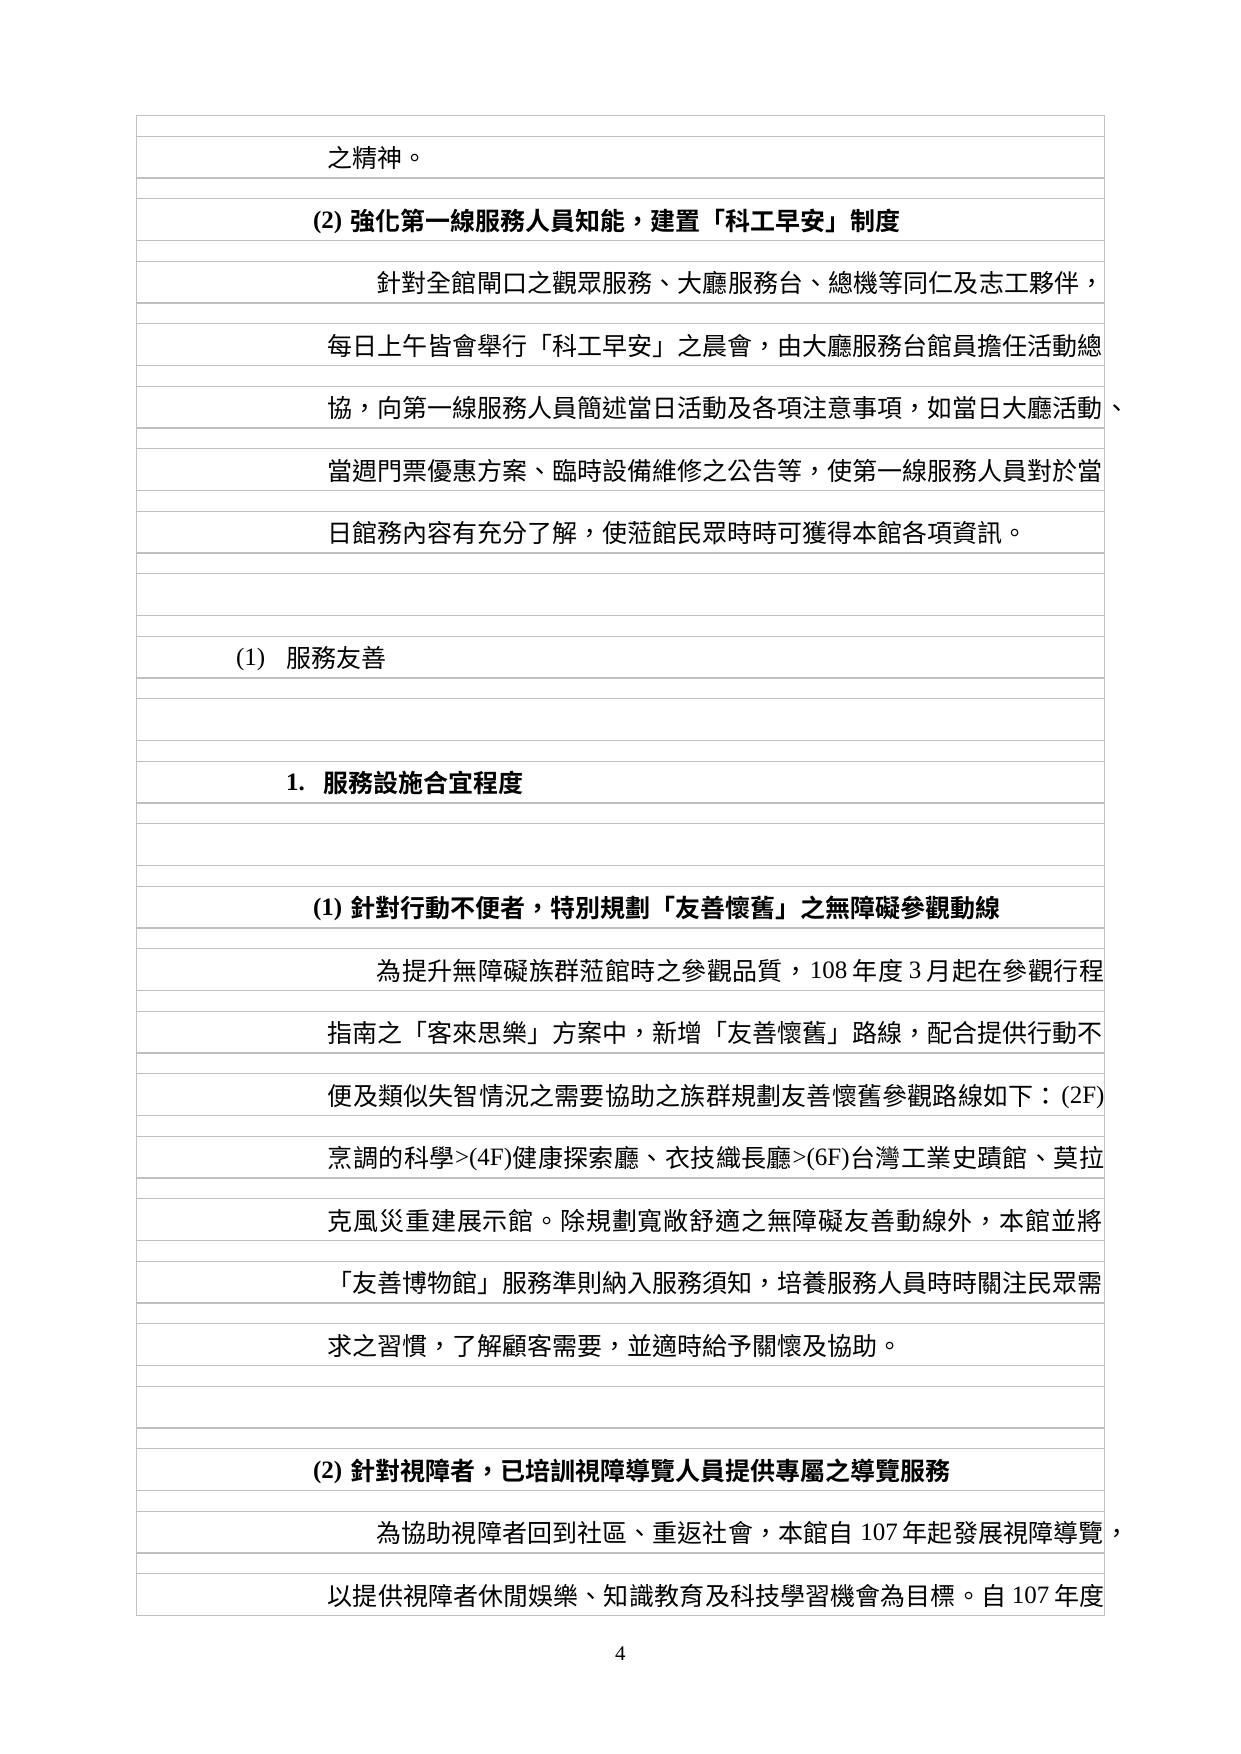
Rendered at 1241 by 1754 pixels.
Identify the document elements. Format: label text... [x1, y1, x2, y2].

text 為提升無障礙族群蒞館時之參觀品質，108年度3月起在參觀行程 [328, 949, 1104, 990]
list 服務友善 [236, 637, 1104, 677]
list [313, 179, 1104, 198]
text 針對全館閘口之觀眾服務、大廳服務台、總機等同仁及志工夥伴，每日上午皆會舉行「科工早安」之晨會，由大廳服務台館員擔任活動總協，向第一線服務人員簡述當日活動及各項注意事項，如當日大廳活動、當週門票優惠方案、臨時設備維修之公告等，使第一線服務人員對於當日館務內容有充分了解，使蒞館民眾時時可獲得本館各項資訊。 [328, 387, 1104, 427]
text [328, 1304, 1104, 1323]
text [328, 991, 1104, 1011]
text 針對全館閘口之觀眾服務、大廳服務台、總機等同仁及志工夥伴，每日上午皆會舉行「科工早安」之晨會，由大廳服務台館員擔任活動總協，向第一線服務人員簡述當日活動及各項注意事項，如當日大廳活動、當週門票優惠方案、臨時設備維修之公告等，使第一線服務人員對於當日館務內容有充分了解，使蒞館民眾時時可獲得本館各項資訊。 [328, 324, 1104, 365]
list 服務設施合宜程度 [286, 762, 1104, 802]
text 針對全館閘口之觀眾服務、大廳服務台、總機等同仁及志工夥伴，每日上午皆會舉行「科工早安」之晨會，由大廳服務台館員擔任活動總協，向第一線服務人員簡述當日活動及各項注意事項，如當日大廳活動、當週門票優惠方案、臨時設備維修之公告等，使第一線服務人員對於當日館務內容有充分了解，使蒞館民眾時時可獲得本館各項資訊。 [328, 449, 1104, 490]
list [313, 866, 1104, 886]
text 克風災重建展示館。除規劃寬敞舒適之無障礙友善動線外，本館並將 [328, 1199, 1104, 1240]
text 針對全館閘口之觀眾服務、大廳服務台、總機等同仁及志工夥伴，每日上午皆會舉行「科工早安」之晨會，由大廳服務台館員擔任活動總協，向第一線服務人員簡述當日活動及各項注意事項，如當日大廳活動、當週門票優惠方案、臨時設備維修之公告等，使第一線服務人員對於當日館務內容有充分了解，使蒞館民眾時時可獲得本館各項資訊。 [328, 491, 1104, 511]
text 針對全館閘口之觀眾服務、大廳服務台、總機等同仁及志工夥伴，每日上午皆會舉行「科工早安」之晨會，由大廳服務台館員擔任活動總協，向第一線服務人員簡述當日活動及各項注意事項，如當日大廳活動、當週門票優惠方案、臨時設備維修之公告等，使第一線服務人員對於當日館務內容有充分了解，使蒞館民眾時時可獲得本館各項資訊。 [328, 512, 1104, 552]
text 便及類似失智情況之需要協助之族群規劃友善懷舊參觀路線如下：(2F) [328, 1074, 1104, 1115]
list 強化第一線服務人員知能，建置「科工早安」制度 [313, 199, 1104, 240]
text [328, 1179, 1104, 1198]
text 針對全館閘口之觀眾服務、大廳服務台、總機等同仁及志工夥伴，每日上午皆會舉行「科工早安」之晨會，由大廳服務台館員擔任活動總協，向第一線服務人員簡述當日活動及各項注意事項，如當日大廳活動、當週門票優惠方案、臨時設備維修之公告等，使第一線服務人員對於當日館務內容有充分了解，使蒞館民眾時時可獲得本館各項資訊。 [328, 262, 1104, 302]
text [328, 929, 1104, 948]
text 針對全館閘口之觀眾服務、大廳服務台、總機等同仁及志工夥伴，每日上午皆會舉行「科工早安」之晨會，由大廳服務台館員擔任活動總協，向第一線服務人員簡述當日活動及各項注意事項，如當日大廳活動、當週門票優惠方案、臨時設備維修之公告等，使第一線服務人員對於當日館務內容有充分了解，使蒞館民眾時時可獲得本館各項資訊。 [328, 241, 1104, 261]
text 針對全館閘口之觀眾服務、大廳服務台、總機等同仁及志工夥伴，每日上午皆會舉行「科工早安」之晨會，由大廳服務台館員擔任活動總協，向第一線服務人員簡述當日活動及各項注意事項，如當日大廳活動、當週門票優惠方案、臨時設備維修之公告等，使第一線服務人員對於當日館務內容有充分了解，使蒞館民眾時時可獲得本館各項資訊。 [328, 366, 1104, 386]
list 針對視障者，已培訓視障導覽人員提供專屬之導覽服務 [313, 1449, 1104, 1490]
text 針對全館閘口之觀眾服務、大廳服務台、總機等同仁及志工夥伴，每日上午皆會舉行「科工早安」之晨會，由大廳服務台館員擔任活動總協，向第一線服務人員簡述當日活動及各項注意事項，如當日大廳活動、當週門票優惠方案、臨時設備維修之公告等，使第一線服務人員對於當日館務內容有充分了解，使蒞館民眾時時可獲得本館各項資訊。 [328, 429, 1104, 448]
text 為協助視障者回到社區、重返社會，本館自107年起發展視障導覽，以提供視障者休閒娛樂、知識教育及科技學習機會為目標。自107年度起至108年度5月10日止，共計培訓41名視障導覽人員，服務51名視障者蒞館參觀。 [328, 1512, 1104, 1552]
text [328, 1116, 1104, 1136]
text 求之習慣，了解顧客需要，並適時給予關懷及協助。 [328, 1324, 1104, 1365]
list [286, 741, 1104, 761]
text 為協助視障者回到社區、重返社會，本館自107年起發展視障導覽，以提供視障者休閒娛樂、知識教育及科技學習機會為目標。自107年度起至108年度5月10日止，共計培訓41名視障導覽人員，服務51名視障者蒞館參觀。 [328, 1491, 1104, 1511]
list [236, 616, 1104, 636]
list [313, 1429, 1104, 1448]
list 針對行動不便者，特別規劃「友善懷舊」之無障礙參觀動線 [313, 887, 1104, 927]
text [328, 1241, 1104, 1261]
text 烹調的科學>(4F)健康探索廳、衣技織長廳>(6F)台灣工業史蹟館、莫拉 [328, 1137, 1104, 1177]
text 之精神。 [328, 137, 1104, 177]
text 為協助視障者回到社區、重返社會，本館自107年起發展視障導覽，以提供視障者休閒娛樂、知識教育及科技學習機會為目標。自107年度起至108年度5月10日止，共計培訓41名視障導覽人員，服務51名視障者蒞館參觀。 [328, 1574, 1104, 1615]
text 為協助視障者回到社區、重返社會，本館自107年起發展視障導覽，以提供視障者休閒娛樂、知識教育及科技學習機會為目標。自107年度起至108年度5月10日止，共計培訓41名視障導覽人員，服務51名視障者蒞館參觀。 [328, 1554, 1104, 1573]
text 針對全館閘口之觀眾服務、大廳服務台、總機等同仁及志工夥伴，每日上午皆會舉行「科工早安」之晨會，由大廳服務台館員擔任活動總協，向第一線服務人員簡述當日活動及各項注意事項，如當日大廳活動、當週門票優惠方案、臨時設備維修之公告等，使第一線服務人員對於當日館務內容有充分了解，使蒞館民眾時時可獲得本館各項資訊。 [328, 304, 1104, 323]
text [328, 1054, 1104, 1073]
text [328, 116, 1104, 136]
text 指南之「客來思樂」方案中，新增「友善懷舊」路線，配合提供行動不 [328, 1012, 1104, 1052]
text 「友善博物館」服務準則納入服務須知，培養服務人員時時關注民眾需 [328, 1262, 1104, 1302]
